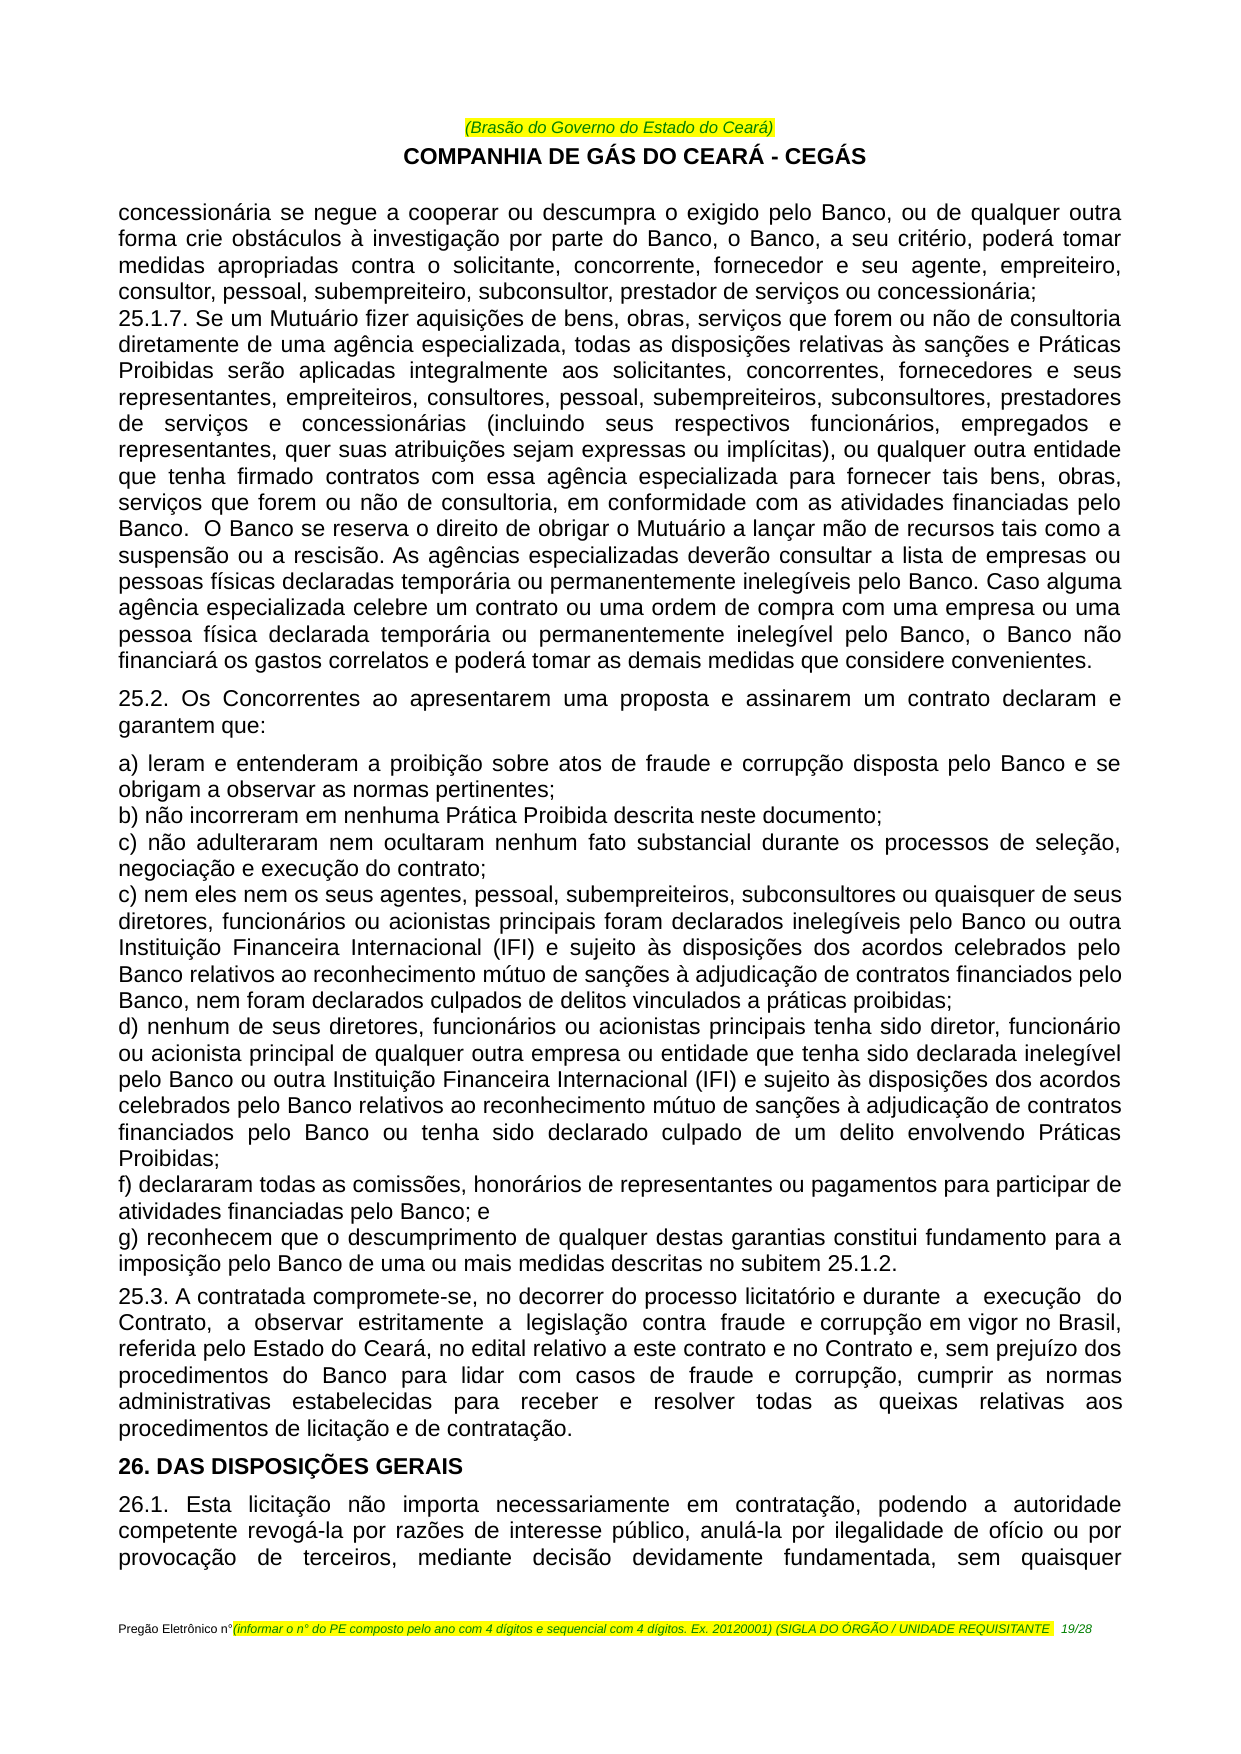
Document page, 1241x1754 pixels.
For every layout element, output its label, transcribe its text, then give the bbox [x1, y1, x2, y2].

text c) não adulteraram nem ocultaram nenhum fato substancial durante os processos de seleção, negociação e execução do contrato; [118, 829, 1122, 881]
text 26.1. Esta licitação não importa necessariamente em contratação, podendo a autoridade competente revogá-la por razões de interesse público, anulá-la por ilegalidade de ofício ou por provocação de terceiros, mediante decisão devidamente fundamentada, sem quaisquer [118, 1491, 1122, 1570]
text c) nem eles nem os seus agentes, pessoal, subempreiteiros, subconsultores ou quaisquer de seus diretores, funcionários ou acionistas principais foram declarados inelegíveis pelo Banco ou outra Instituição Financeira Internacional (IFI) e sujeito às disposições dos acordos celebrados pelo Banco relativos ao reconhecimento mútuo de sanções à adjudicação de contratos financiados pelo Banco, nem foram declarados culpados de delitos vinculados a práticas proibidas; [118, 881, 1122, 1013]
text b) não incorreram em nenhuma Prática Proibida descrita neste documento; [118, 802, 1122, 829]
text f) declararam todas as comissões, honorários de representantes ou pagamentos para participar de atividades financiadas pelo Banco; e [118, 1171, 1122, 1224]
text d) nenhum de seus diretores, funcionários ou acionistas principais tenha sido diretor, funcionário ou acionista principal de qualquer outra empresa ou entidade que tenha sido declarada inelegível pelo Banco ou outra Instituição Financeira Internacional (IFI) e sujeito às disposições dos acordos celebrados pelo Banco relativos ao reconhecimento mútuo de sanções à adjudicação de contratos financiados pelo Banco ou tenha sido declarado culpado de um delito envolvendo Práticas Proibidas; [118, 1013, 1122, 1171]
text 25.1.7. Se um Mutuário fizer aquisições de bens, obras, serviços que forem ou não de consultoria diretamente de uma agência especializada, todas as disposições relativas às sanções e Práticas Proibidas serão aplicadas integralmente aos solicitantes, concorrentes, fornecedores e seus representantes, empreiteiros, consultores, pessoal, subempreiteiros, subconsultores, prestadores de serviços e concessionárias (incluindo seus respectivos funcionários, empregados e representantes, quer suas atribuições sejam expressas ou implícitas), ou qualquer outra entidade que tenha firmado contratos com essa agência especializada para fornecer tais bens, obras, serviços que forem ou não de consultoria, em conformidade com as atividades financiadas pelo Banco. O Banco se reserva o direito de obrigar o Mutuário a lançar mão de recursos tais como a suspensão ou a rescisão. As agências especializadas deverão consultar a lista de empresas ou pessoas físicas declaradas temporária ou permanentemente inelegíveis pelo Banco. Caso alguma agência especializada celebre um contrato ou uma ordem de compra com uma empresa ou uma pessoa física declarada temporária ou permanentemente inelegível pelo Banco, o Banco não financiará os gastos correlatos e poderá tomar as demais medidas que considere convenientes. [118, 304, 1122, 673]
text a) leram e entenderam a proibição sobre atos de fraude e corrupção disposta pelo Banco e se obrigam a observar as normas pertinentes; [118, 750, 1122, 802]
text 25.3. A contratada compromete-se, no decorrer do processo licitatório e durante a execução do Contrato, a observar estritamente a legislação contra fraude e corrupção em vigor no Brasil, referida pelo Estado do Ceará, no edital relativo a este contrato e no Contrato e, sem prejuízo dos procedimentos do Banco para lidar com casos de fraude e corrupção, cumprir as normas administrativas estabelecidas para receber e resolver todas as queixas relativas aos procedimentos de licitação e de contratação. [118, 1283, 1123, 1441]
text concessionária se negue a cooperar ou descumpra o exigido pelo Banco, ou de qualquer outra forma crie obstáculos à investigação por parte do Banco, o Banco, a seu critério, poderá tomar medidas apropriadas contra o solicitante, concorrente, fornecedor e seu agente, empreiteiro, consultor, pessoal, subempreiteiro, subconsultor, prestador de serviços ou concessionária; [118, 199, 1122, 304]
text 26. DAS DISPOSIÇÕES GERAIS [118, 1453, 1122, 1479]
text 25.2. Os Concorrentes ao apresentarem uma proposta e assinarem um contrato declaram e garantem que: [118, 685, 1122, 738]
text g) reconhecem que o descumprimento de qualquer destas garantias constitui fundamento para a imposição pelo Banco de uma ou mais medidas descritas no subitem 25.1.2. [118, 1224, 1122, 1277]
